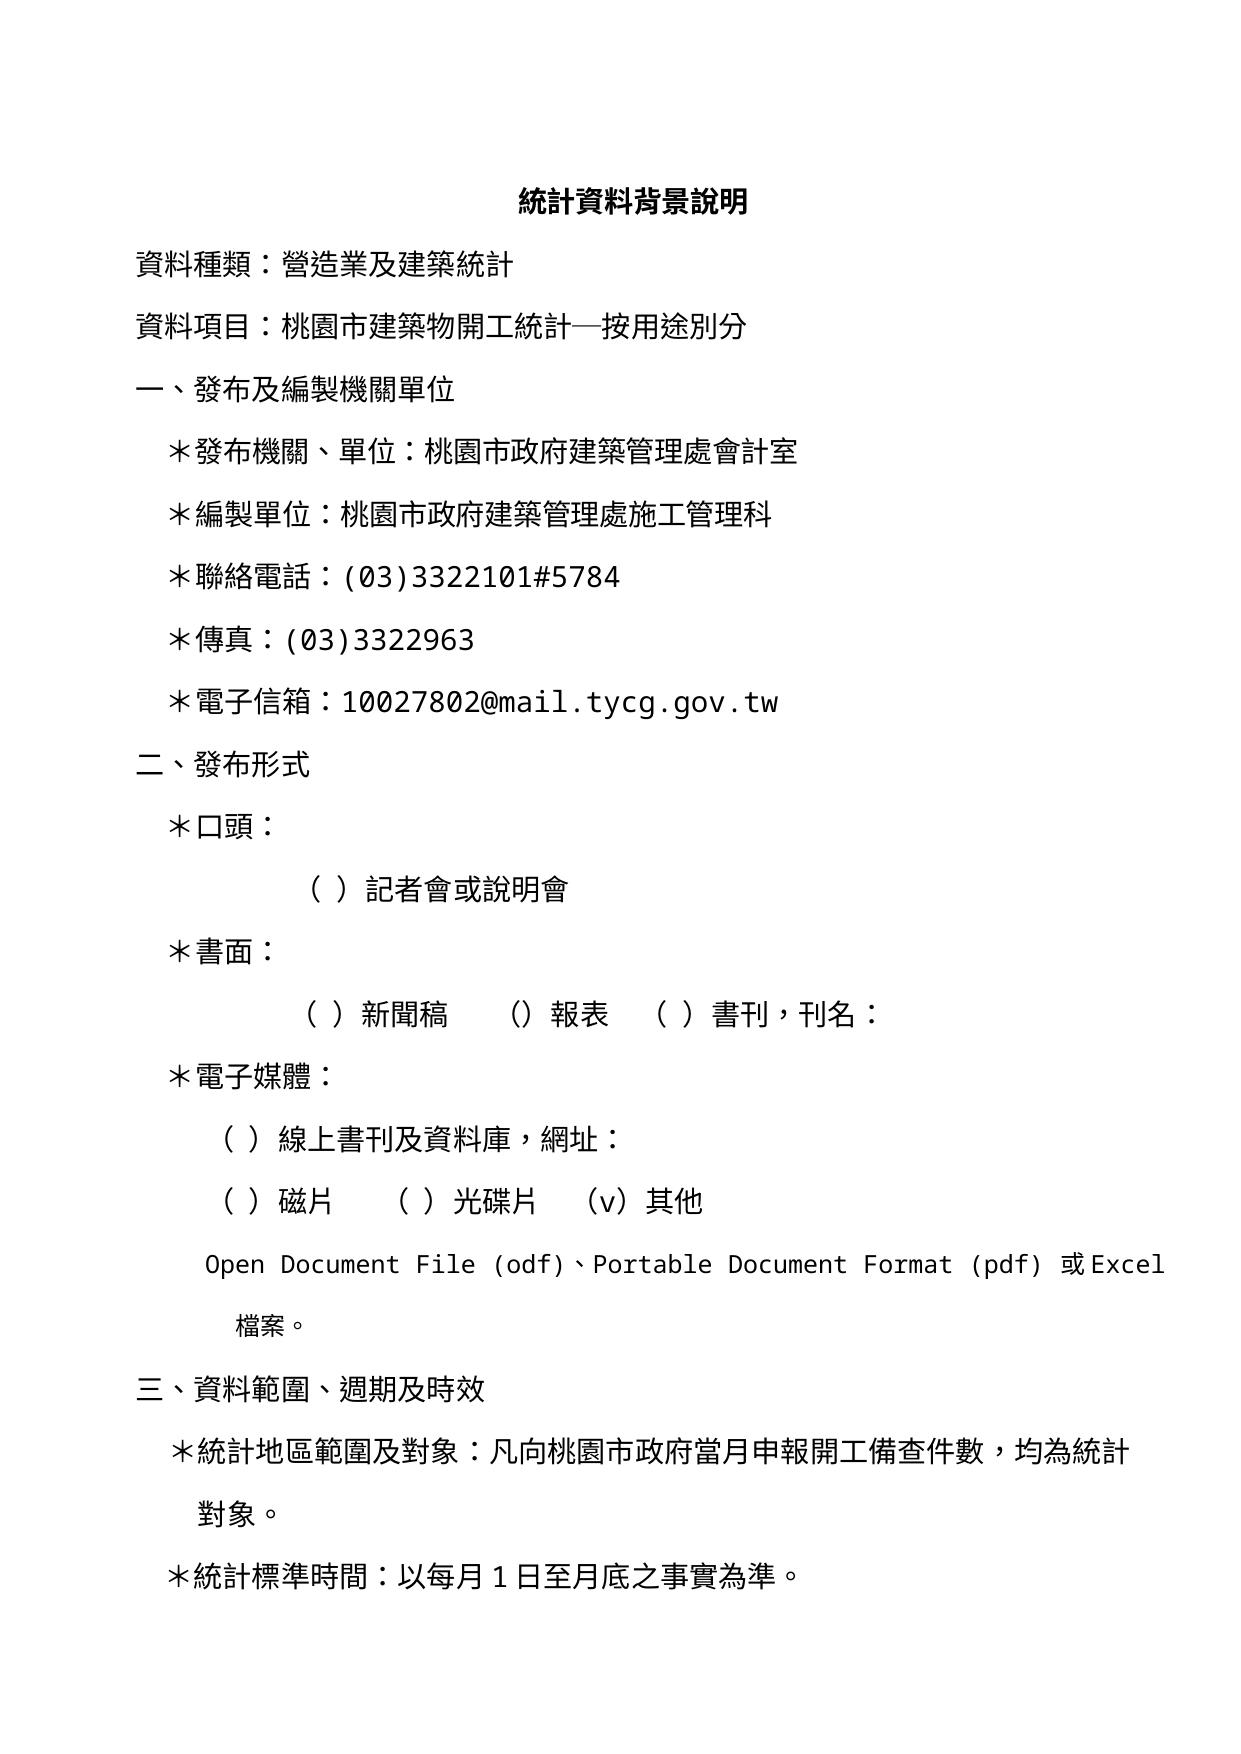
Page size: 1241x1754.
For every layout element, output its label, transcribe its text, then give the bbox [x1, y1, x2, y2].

table_header 統計資料背景說明 資料種類：營造業及建築統計 資料項目：桃園市建築物開工統計─按用途別分 一、發布及編製機關單位 ＊發布機關、單位：桃園市政府建築管理處會計室 ＊編製單位：桃園市政府建築管理處施工管理科 ＊聯絡電話：(03)3322101#5784 ＊傳真：(03)3322963 ＊電子信箱：10027802@mail.tycg.gov.tw 二、發布形式 口頭： （ ）記者會或說明會 書面： （ ）新聞稿 （）報表 （ ）書刊，刊名： ＊電子媒體： （ ）線上書刊及資料庫，網址： （ ）磁片 （ ）光碟片 （v）其他 Open Document File (odf)、Portable Document Format (pdf) 或Excel檔案。 三、資料範圍、週期及時效 ＊統計地區範圍及對象：凡向桃園市政府當月申報開工備查件數，均為統計對象。 ＊統計標準時間：以每月1日至月底之事實為準。 ＊統計項目定義： (一) 公共集會類(A類)：供集會、觀賞、社交、等候運輸工具，且無法防火 區劃之場所。 (二) 商業類(B類)：供商業交易、陳列展售、娛樂、餐飲、消費之場所。 (三) 工業、倉儲類(C類)：供儲存、包裝、製造、檢驗、研發、組裝及修理物品之場所。 (四) 休閒、文教類(D類)：供運動、休閒、參觀、閱覽、教學之場所。 (五) 宗教、殯葬類(E類)：供宗教信徒聚會、殯葬之場所。 (六) 衛生、福利、更生類(F類)：供身體行動能力受到健康、年紀或其他因素影響，需特別照顧之使用場所。 (七) 辦公、服務類(G類)：供商談、接洽、處理一般事務或一般門診、零售、日常服務之場所。 (八) 住宿類(H類)：供特定人住宿之場所，又可分為宿舍安養及住宅。 1.宿舍安養(H-1類)：供特定人短期住宿之場所。 2.住宅(不含農舍)(H-2類)：供特定人長期住宿之場所。 3.農舍(H-2類)：供特定人長期住宿並與農業經營不可分離之農舍。 (九) 危險物品類(I類)：供製造、分裝、販賣、儲存公共危險物品及可燃性高壓氣體之場所。 (十) 其他：供其他用途，「農業設施」係指雞舍、豬舍、溫室、水產養殖及資材室等用途之場所。 (十一)件數:係指當月申報開工件數。 (十二)戶數:係指當月申報開工戶數。 (十三) 總樓地板面積：係指建築物各層包括地下層、屋頂突出物及夾層等樓 地板面積。 (十四) 工程造價：依各建築機關訂定之建築物造價計算之。 ＊統計單位：件、平方公尺、仟元、戶。 ＊統計分類： (一) 縱項目：依建築物使用類組及變更使用辦法第2條分為公共集會類(A類)、商業類(B類)、工業、倉儲類(C類)、休閒、文教類(D類)、宗教、殯葬類(E類)、衛生、福利、更生類(F類)、辦公、服務類(G類)、住宿類(H類)、危險物品類(I類)9類及「其他」等欄。 (二) 橫項目：以件數、戶數、總樓地板面積及法定工程造價概算分類。 ＊發布週期（指資料編製或產生之頻率，如月、季、年等）：月。 ＊時效（指統計標準時間至資料發布時間之間隔時間）：15日。 ＊資料變革：無。 四、公開資料發布訊息 ＊預告發布日期（含預告方式及週期）：次月15日(遇假日順延)以報表、網際網路發布。 ＊同步發送單位（說明資料發布時同步發送之單位或可同步查得該資料之網址）：桃園市政府建築管理處會計室、桃園市政府都市發展局、桃園市政府主計處及內政部國土管理署。 五、資料品質 ＊統計指標編製方法與資料來源說明：由桃園市政府建築管理處建照科依據 當月所核發之建照執照或拆除執照基本資料（不含遺失補發之執照案件） 至內政部國土管理署統計資料庫所輸出資料編製。 ＊統計資料交叉查核及確保資料合理性之機制（說明各項資料之相互關係及不同資料來源之相關統計差異性）：每月用途別件數、總樓地板面積、法定工程造價概算總計項目與構造別相對欄位相同，再與內政部國土管理署交叉查核確保資料合理性。 六、須注意及預定改變之事項（說明預定修正之資料、定義、統計方法等及其修正原因）：無。 七、其他事項：無 [124, 158, 1143, 1596]
